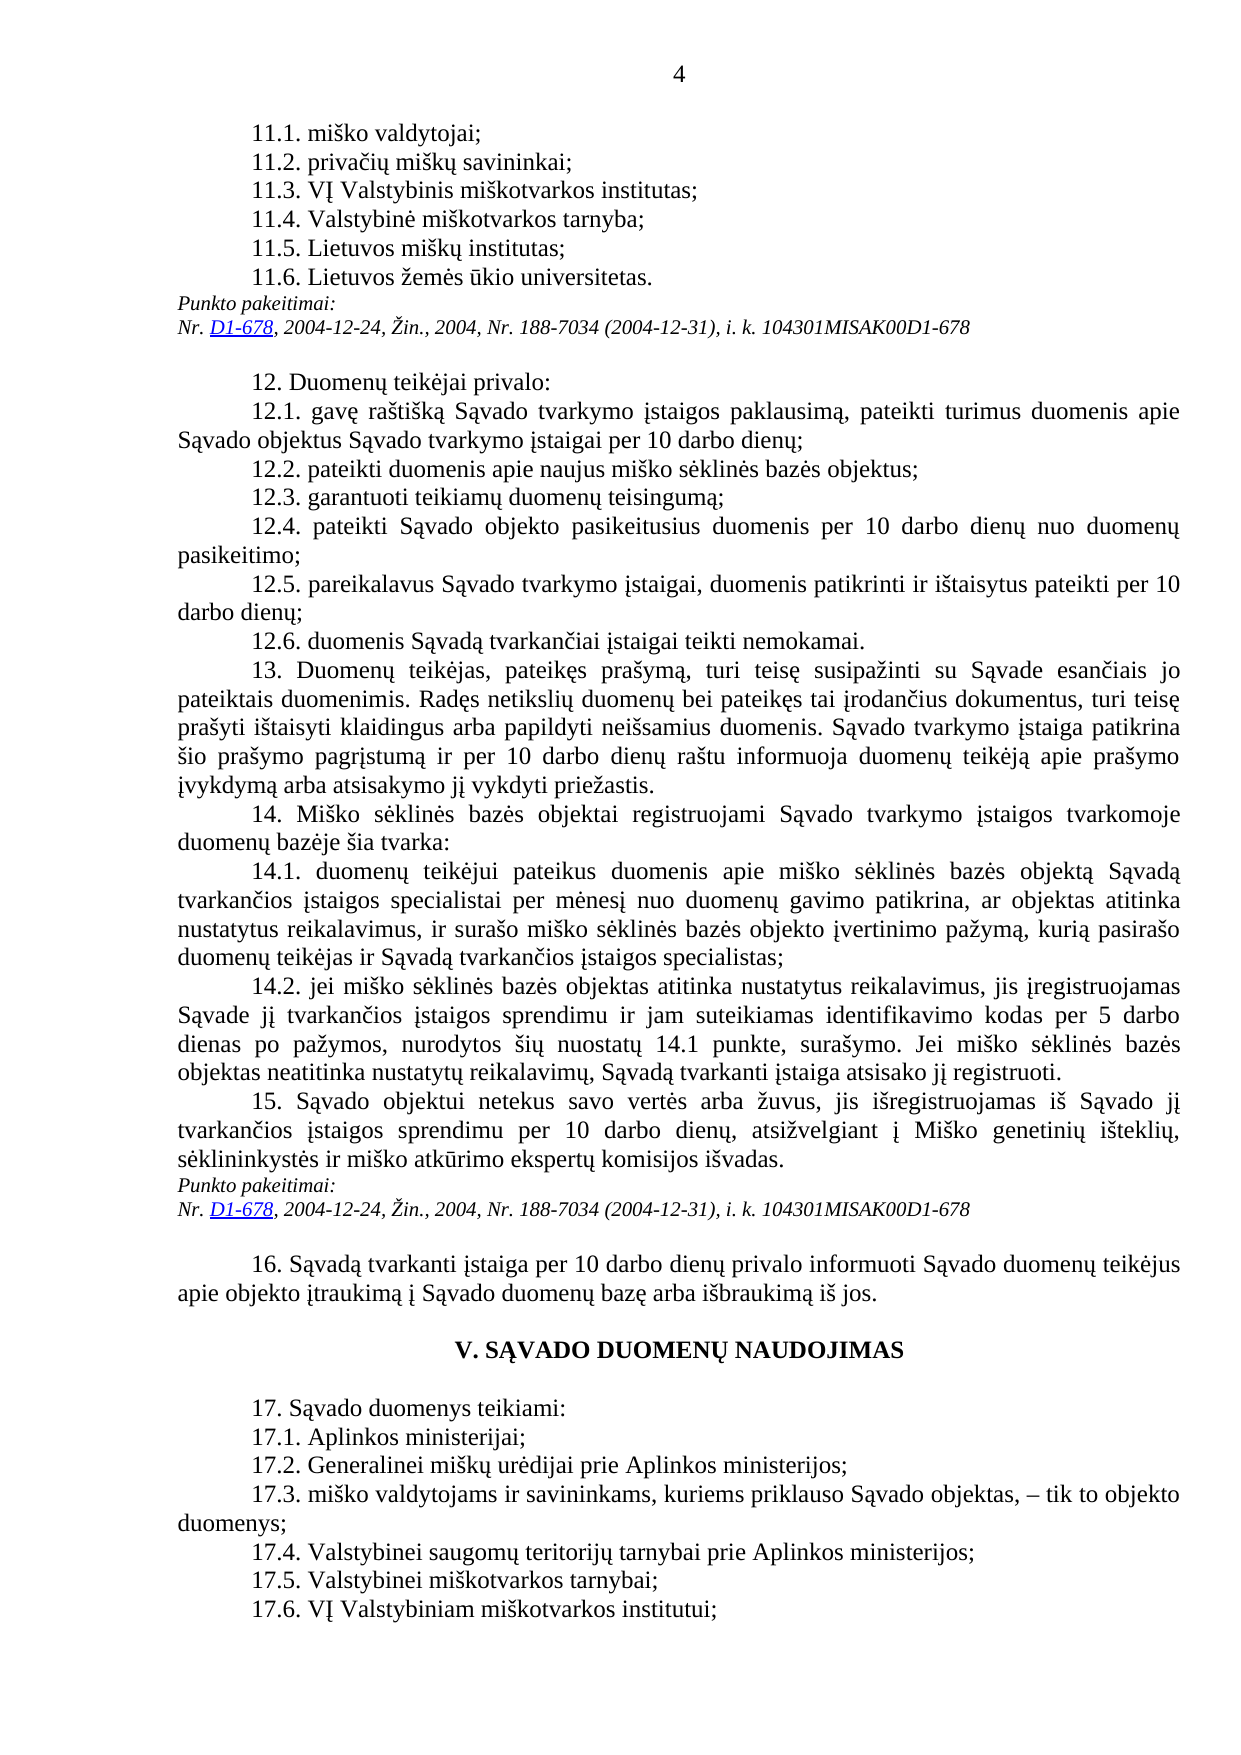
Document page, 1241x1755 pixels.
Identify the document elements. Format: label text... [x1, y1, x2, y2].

text Punkto pakeitimai: [177, 291, 1181, 315]
text 12.3. garantuoti teikiamų duomenų teisingumą; [177, 482, 1181, 511]
text 17. Sąvado duomenys teikiami: [177, 1393, 1181, 1422]
text Punkto pakeitimai: [177, 1172, 1181, 1197]
text 12. Duomenų teikėjai privalo: [177, 367, 1181, 396]
text 11.4. Valstybinė miškotvarkos tarnyba; [177, 204, 1181, 233]
text 17.5. Valstybinei miškotvarkos tarnybai; [177, 1566, 1181, 1594]
text Nr. D1-678, 2004-12-24, Žin., 2004, Nr. 188-7034 (2004-12-31), i. k. 104301MISAK00D1-678 [177, 315, 1181, 339]
text 11.6. Lietuvos žemės ūkio universitetas. [177, 262, 1181, 291]
text 12.5. pareikalavus Sąvado tvarkymo įstaigai, duomenis patikrinti ir ištaisytus pateikti per 10 darbo dienų; [177, 569, 1181, 626]
text 17.4. Valstybinei saugomų teritorijų tarnybai prie Aplinkos ministerijos; [177, 1537, 1181, 1566]
text Nr. D1-678, 2004-12-24, Žin., 2004, Nr. 188-7034 (2004-12-31), i. k. 104301MISAK00D1-678 [177, 1197, 1181, 1221]
text 17.2. Generalinei miškų urėdijai prie Aplinkos ministerijos; [177, 1451, 1181, 1479]
text 11.1. miško valdytojai; [177, 118, 1181, 147]
text 12.6. duomenis Sąvadą tvarkančiai įstaigai teikti nemokamai. [177, 626, 1181, 655]
text 11.3. VĮ Valstybinis miškotvarkos institutas; [177, 176, 1181, 204]
text 12.1. gavę raštišką Sąvado tvarkymo įstaigos paklausimą, pateikti turimus duomenis apie Sąvado objektus Sąvado tvarkymo įstaigai per 10 darbo dienų; [177, 396, 1181, 454]
text 16. Sąvadą tvarkanti įstaiga per 10 darbo dienų privalo informuoti Sąvado duomenų teikėjus apie objekto įtraukimą į Sąvado duomenų bazę arba išbraukimą iš jos. [177, 1249, 1181, 1307]
text 12.4. pateikti Sąvado objekto pasikeitusius duomenis per 10 darbo dienų nuo duomenų pasikeitimo; [177, 511, 1181, 569]
text 11.5. Lietuvos miškų institutas; [177, 233, 1181, 262]
text 12.2. pateikti duomenis apie naujus miško sėklinės bazės objektus; [177, 454, 1181, 482]
text 14.1. duomenų teikėjui pateikus duomenis apie miško sėklinės bazės objektą Sąvadą tvarkančios įstaigos specialistai per mėnesį nuo duomenų gavimo patikrina, ar objektas atitinka nustatytus reikalavimus, ir surašo miško sėklinės bazės objekto įvertinimo pažymą, kurią pasirašo duomenų teikėjas ir Sąvadą tvarkančios įstaigos specialistas; [177, 856, 1181, 971]
text 14.2. jei miško sėklinės bazės objektas atitinka nustatytus reikalavimus, jis įregistruojamas Sąvade jį tvarkančios įstaigos sprendimu ir jam suteikiamas identifikavimo kodas per 5 darbo dienas po pažymos, nurodytos šių nuostatų 14.1 punkte, surašymo. Jei miško sėklinės bazės objektas neatitinka nustatytų reikalavimų, Sąvadą tvarkanti įstaiga atsisako jį registruoti. [177, 971, 1181, 1086]
text 15. Sąvado objektui netekus savo vertės arba žuvus, jis išregistruojamas iš Sąvado jį tvarkančios įstaigos sprendimu per 10 darbo dienų, atsižvelgiant į Miško genetinių išteklių, sėklininkystės ir miško atkūrimo ekspertų komisijos išvadas. [177, 1086, 1181, 1172]
text V. SĄVADO DUOMENŲ NAUDOJIMAS [177, 1336, 1181, 1364]
text 14. Miško sėklinės bazės objektai registruojami Sąvado tvarkymo įstaigos tvarkomoje duomenų bazėje šia tvarka: [177, 799, 1181, 856]
text 13. Duomenų teikėjas, pateikęs prašymą, turi teisę susipažinti su Sąvade esančiais jo pateiktais duomenimis. Radęs netikslių duomenų bei pateikęs tai įrodančius dokumentus, turi teisę prašyti ištaisyti klaidingus arba papildyti neišsamius duomenis. Sąvado tvarkymo įstaiga patikrina šio prašymo pagrįstumą ir per 10 darbo dienų raštu informuoja duomenų teikėją apie prašymo įvykdymą arba atsisakymo jį vykdyti priežastis. [177, 655, 1181, 799]
text 17.3. miško valdytojams ir savininkams, kuriems priklauso Sąvado objektas, – tik to objekto duomenys; [177, 1479, 1181, 1537]
text 17.1. Aplinkos ministerijai; [177, 1422, 1181, 1451]
text 11.2. privačių miškų savininkai; [177, 147, 1181, 176]
text 17.6. VĮ Valstybiniam miškotvarkos institutui; [177, 1594, 1181, 1623]
